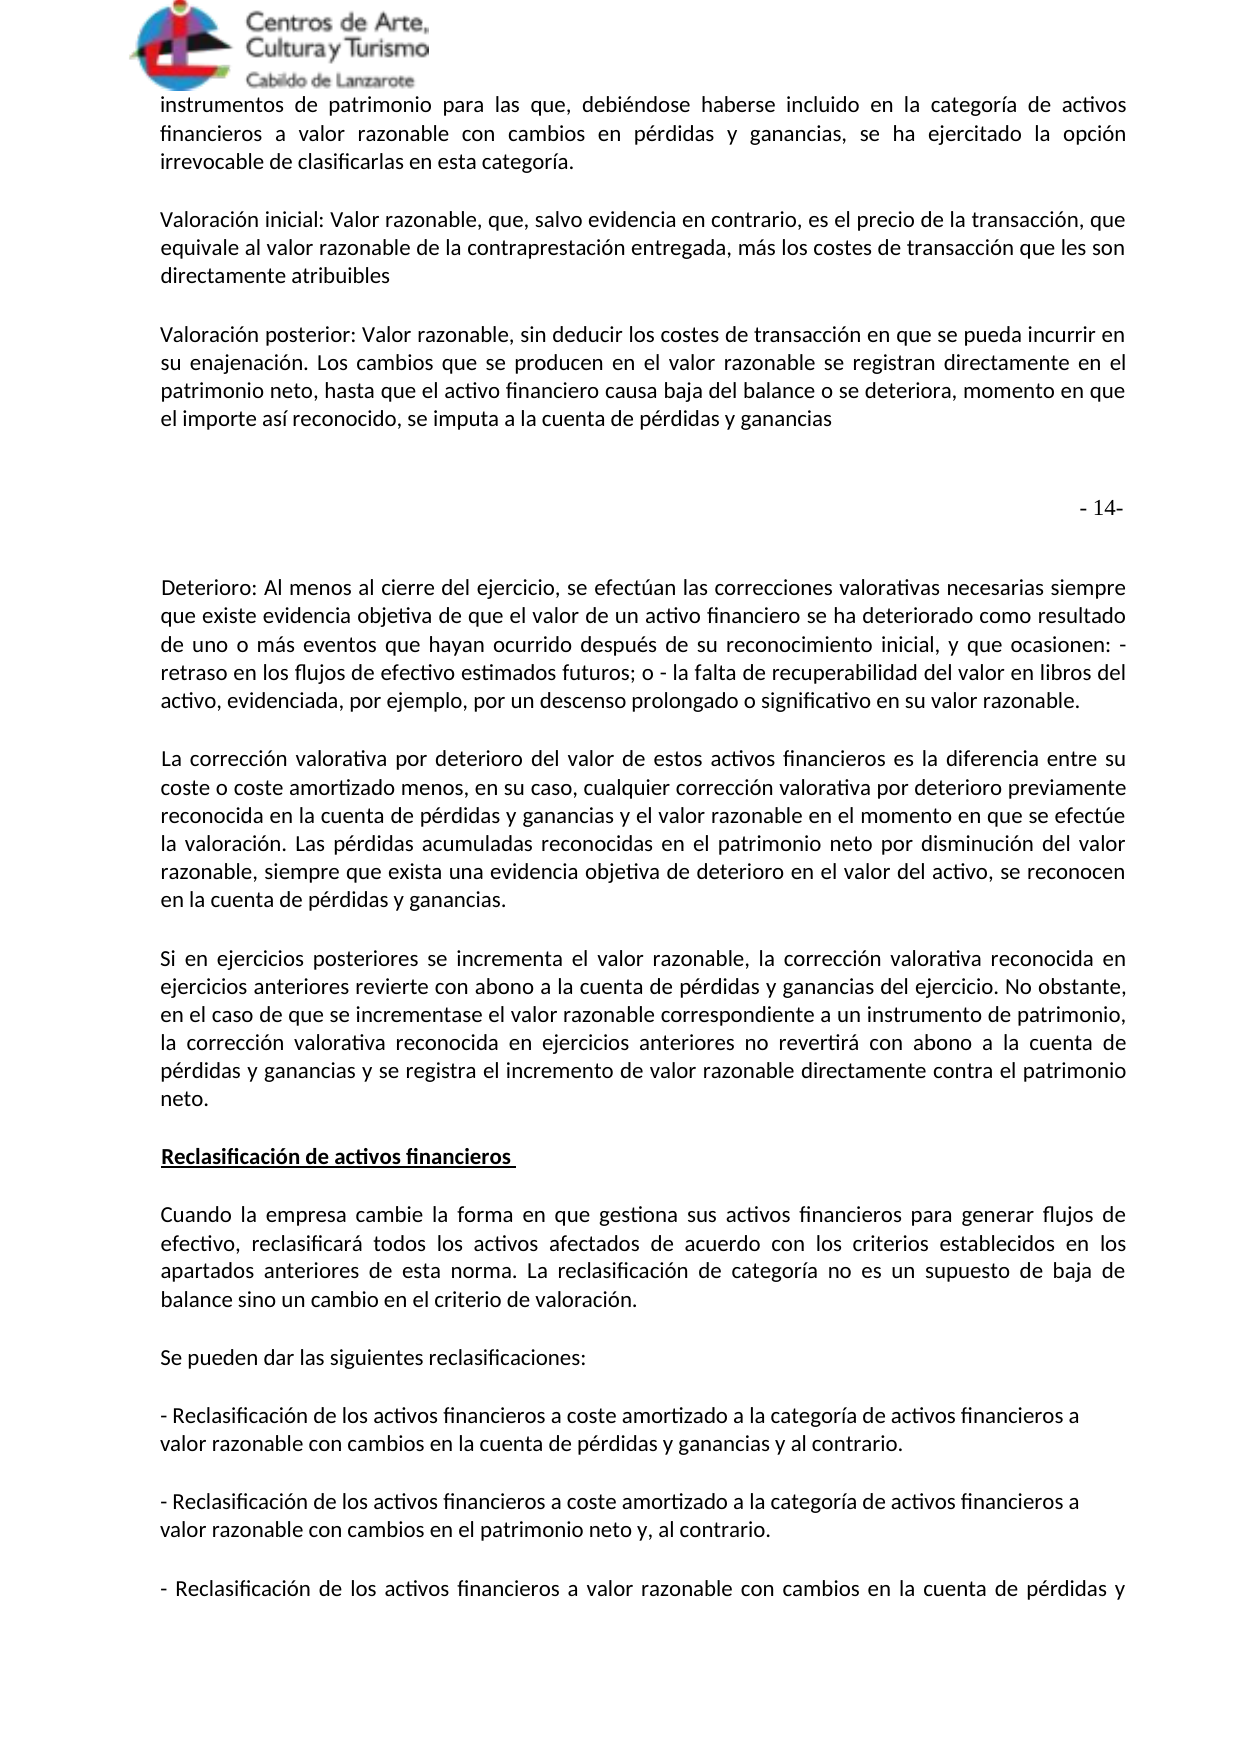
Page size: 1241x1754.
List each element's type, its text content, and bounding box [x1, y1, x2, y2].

text instrumentos de patrimonio para las que, debiéndose haberse incluido en la categoría de activos financieros a valor razonable con cambios en pérdidas y ganancias, se ha ejercitado la opción irrevocable de clasificarlas en esta categoría. [160, 91, 1128, 175]
text Si en ejercicios posteriores se incrementa el valor razonable, la corrección valorativa reconocida en ejercicios anteriores revierte con abono a la cuenta de pérdidas y ganancias del ejercicio. No obstante, en el caso de que se incrementase el valor razonable correspondiente a un instrumento de patrimonio, la corrección valorativa reconocida en ejercicios anteriores no revertirá con abono a la cuenta de pérdidas y ganancias y se registra el incremento de valor razonable directamente contra el patrimonio neto. [160, 944, 1128, 1112]
text Valoración inicial: Valor razonable, que, salvo evidencia en contrario, es el precio de la transacción, que equivale al valor razonable de la contraprestación entregada, más los costes de transacción que les son directamente atribuibles [160, 205, 1128, 289]
text Reclasificación de activos financieros [161, 1142, 1183, 1170]
text - Reclasificación de los activos financieros a valor razonable con cambios en la cuenta de pérdidas y [160, 1574, 1128, 1602]
text Cuando la empresa cambie la forma en que gestiona sus activos financieros para generar flujos de efectivo, reclasificará todos los activos afectados de acuerdo con los criterios establecidos en los apartados anteriores de esta norma. La reclasificación de categoría no es un supuesto de baja de balance sino un cambio en el criterio de valoración. [160, 1201, 1128, 1313]
text - 14- [55, 494, 1123, 520]
text Se pueden dar las siguientes reclasificaciones: [160, 1343, 1183, 1371]
text Deterioro: Al menos al cierre del ejercicio, se efectúan las correcciones valorativas necesarias siempre que existe evidencia objetiva de que el valor de un activo financiero se ha deteriorado como resultado de uno o más eventos que hayan ocurrido después de su reconocimiento inicial, y que ocasionen: - retraso en los flujos de efectivo estimados futuros; o - la falta de recuperabilidad del valor en libros del activo, evidenciada, por ejemplo, por un descenso prolongado o significativo en su valor razonable. [160, 573, 1128, 714]
text - Reclasificación de los activos financieros a coste amortizado a la categoría de activos financieros a valor razonable con cambios en el patrimonio neto y, al contrario. [160, 1487, 1128, 1543]
text Valoración posterior: Valor razonable, sin deducir los costes de transacción en que se pueda incurrir en su enajenación. Los cambios que se producen en el valor razonable se registran directamente en el patrimonio neto, hasta que el activo financiero causa baja del balance o se deteriora, momento en que el importe así reconocido, se imputa a la cuenta de pérdidas y ganancias [160, 320, 1128, 432]
text La corrección valorativa por deterioro del valor de estos activos financieros es la diferencia entre su coste o coste amortizado menos, en su caso, cualquier corrección valorativa por deterioro previamente reconocida en la cuenta de pérdidas y ganancias y el valor razonable en el momento en que se efectúe la valoración. Las pérdidas acumuladas reconocidas en el patrimonio neto por disminución del valor razonable, siempre que exista una evidencia objetiva de deterioro en el valor del activo, se reconocen en la cuenta de pérdidas y ganancias. [160, 744, 1128, 914]
text - Reclasificación de los activos financieros a coste amortizado a la categoría de activos financieros a valor razonable con cambios en la cuenta de pérdidas y ganancias y al contrario. [160, 1401, 1128, 1457]
picture [128, 0, 429, 91]
